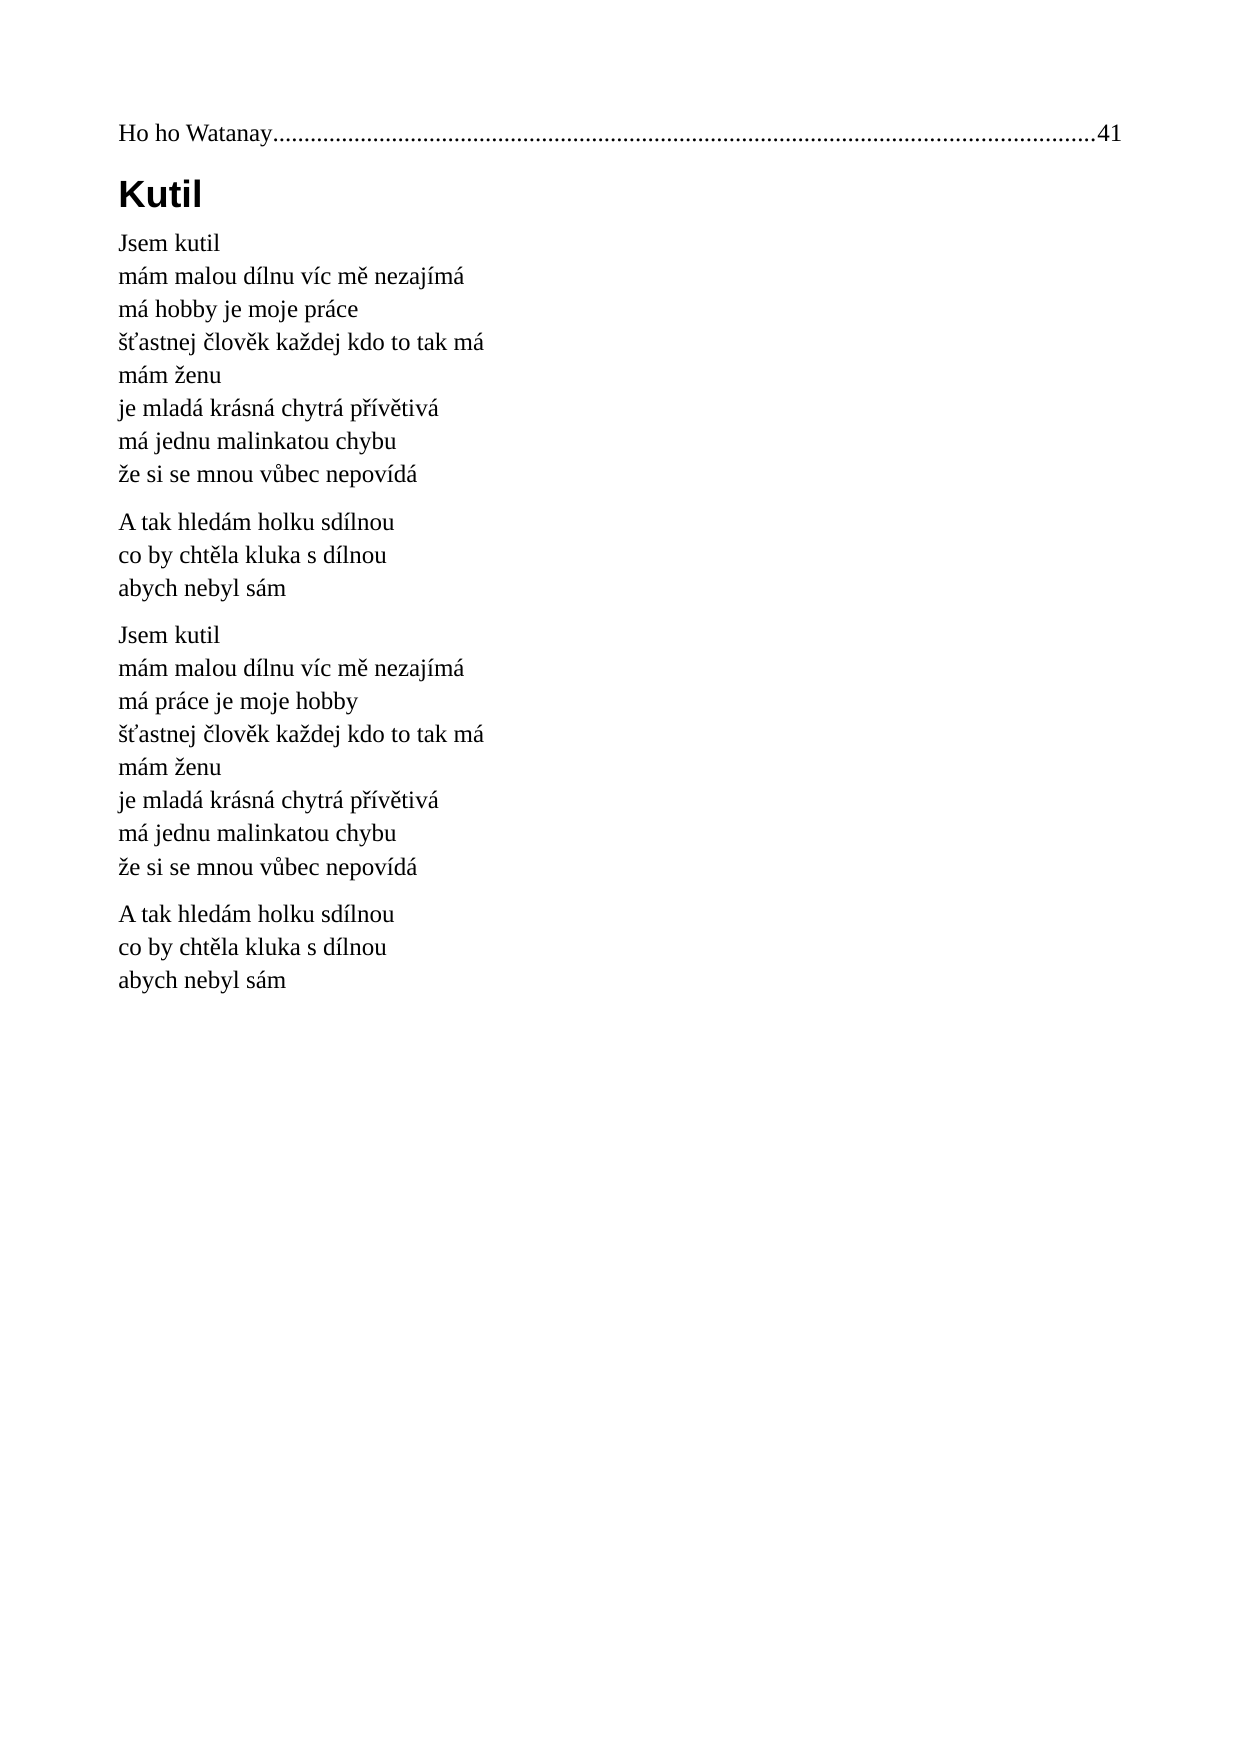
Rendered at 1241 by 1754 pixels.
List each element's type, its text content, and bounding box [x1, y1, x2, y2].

text Ho ho Watanay 41 [118, 118, 1122, 147]
text A tak hledám holku sdílnou co by chtěla kluka s dílnou abych nebyl sám [118, 507, 1122, 602]
text Jsem kutil mám malou dílnu víc mě nezajímá má hobby je moje práce šťastnej člověk každej kdo to tak má mám ženu je mladá krásná chytrá přívětivá má jednu malinkatou chybu že si se mnou vůbec nepovídá [118, 228, 1122, 488]
text A tak hledám holku sdílnou co by chtěla kluka s dílnou abych nebyl sám [118, 899, 1122, 994]
subtitle Kutil [118, 172, 1122, 216]
text Jsem kutil mám malou dílnu víc mě nezajímá má práce je moje hobby šťastnej člověk každej kdo to tak má mám ženu je mladá krásná chytrá přívětivá má jednu malinkatou chybu že si se mnou vůbec nepovídá [118, 620, 1122, 880]
